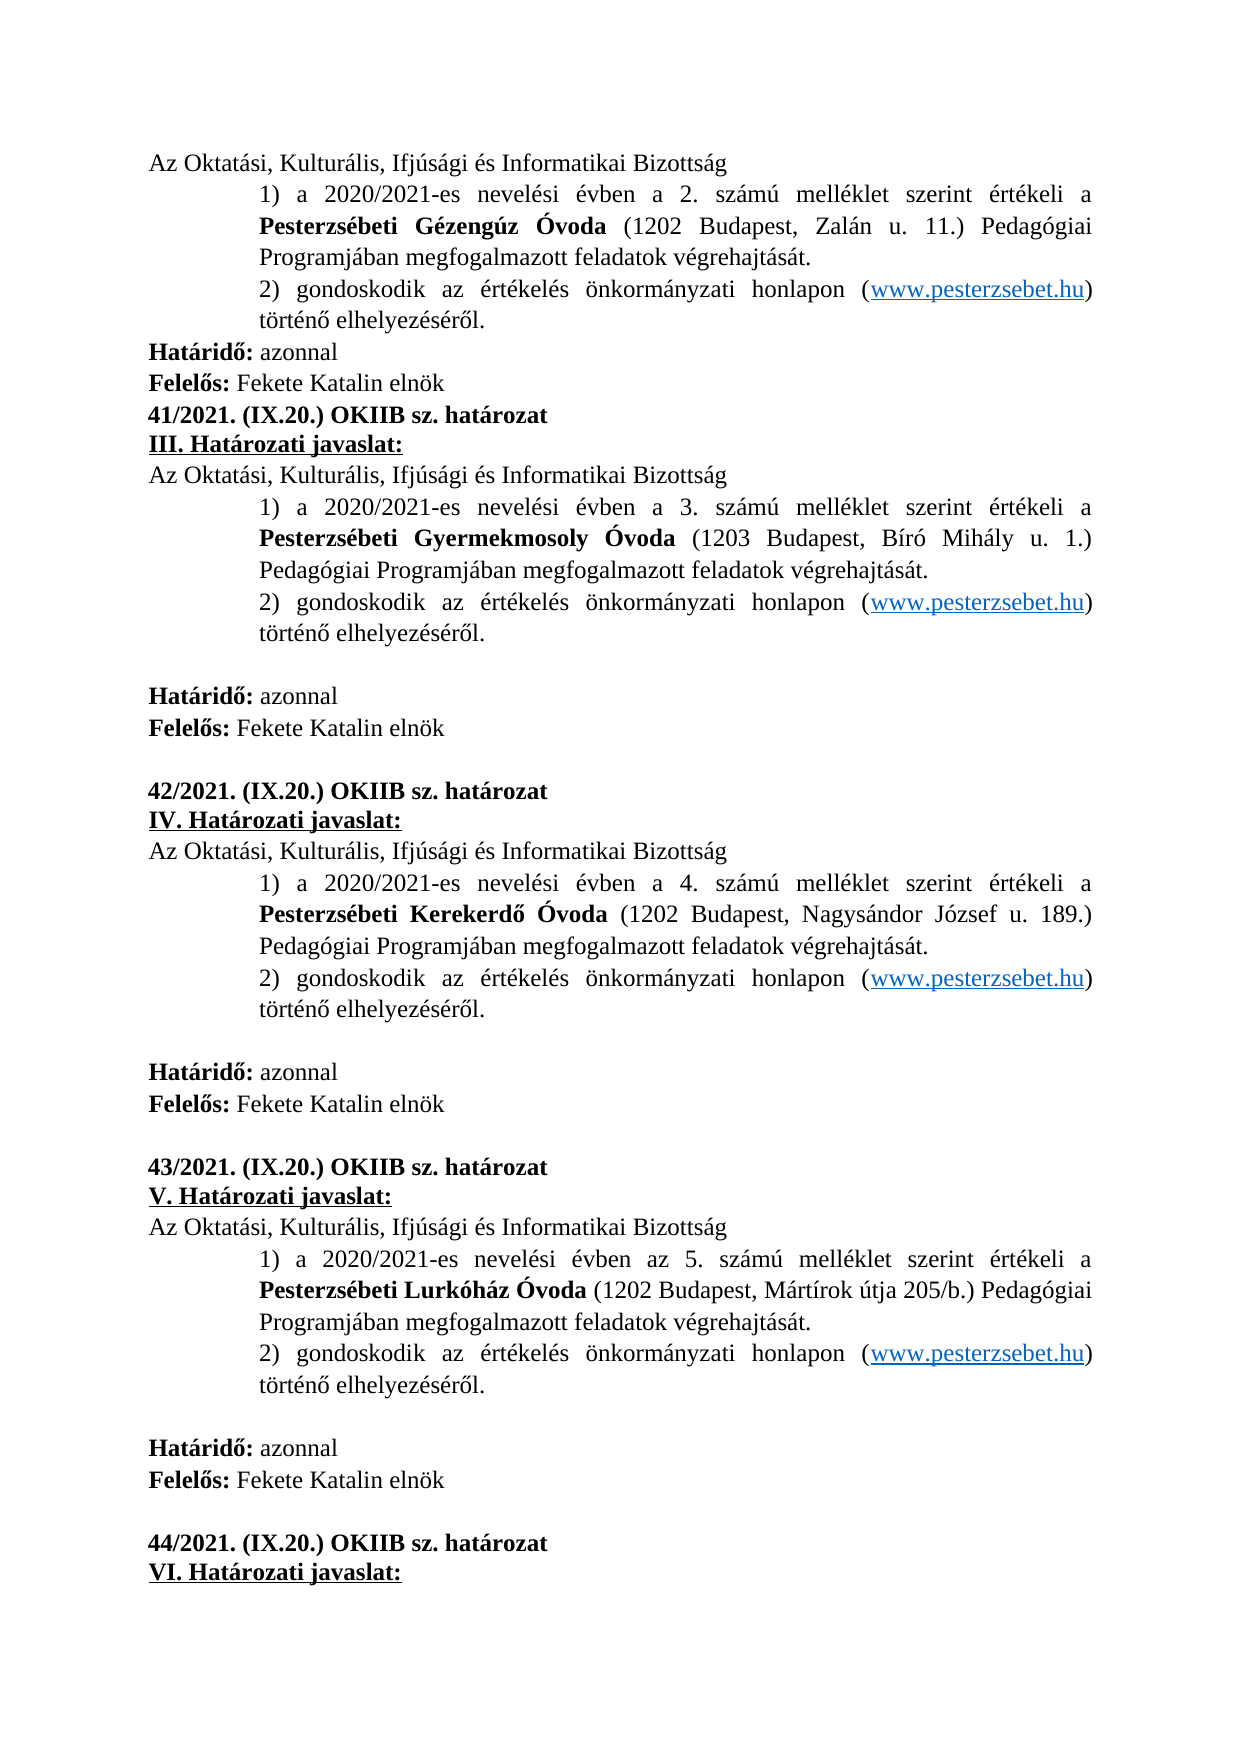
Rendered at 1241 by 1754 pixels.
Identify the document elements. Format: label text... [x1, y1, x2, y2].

text Határidő: azonnal [148, 337, 1093, 366]
text Az Oktatási, Kulturális, Ifjúsági és Informatikai Bizottság [148, 460, 1093, 489]
text 2) gondoskodik az értékelés önkormányzati honlapon (www.pesterzsebet.hu) történő elhelyezéséről. [259, 1338, 1093, 1399]
text V. Határozati javaslat: [148, 1181, 1093, 1209]
text 41/2021. (IX.20.) OKIIB sz. határozat [148, 400, 1093, 429]
text Felelős: Fekete Katalin elnök [148, 1089, 1093, 1118]
text Határidő: azonnal [148, 681, 1093, 710]
text 1) a 2020/2021-es nevelési évben a 4. számú melléklet szerint értékeli a Pesterzsébeti Kerekerdő Óvoda (1202 Budapest, Nagysándor József u. 189.) Pedagógiai Programjában megfogalmazott feladatok végrehajtását. [259, 868, 1093, 960]
text 1) a 2020/2021-es nevelési évben az 5. számú melléklet szerint értékeli a Pesterzsébeti Lurkóház Óvoda (1202 Budapest, Mártírok útja 205/b.) Pedagógiai Programjában megfogalmazott feladatok végrehajtását. [259, 1244, 1093, 1336]
text 2) gondoskodik az értékelés önkormányzati honlapon (www.pesterzsebet.hu) történő elhelyezéséről. [259, 274, 1093, 334]
text Határidő: azonnal [148, 1433, 1093, 1462]
text Az Oktatási, Kulturális, Ifjúsági és Informatikai Bizottság [148, 148, 1093, 176]
text 2) gondoskodik az értékelés önkormányzati honlapon (www.pesterzsebet.hu) történő elhelyezéséről. [259, 963, 1093, 1023]
text 42/2021. (IX.20.) OKIIB sz. határozat [148, 776, 1093, 805]
text Felelős: Fekete Katalin elnök [148, 1465, 1093, 1493]
text 2) gondoskodik az értékelés önkormányzati honlapon (www.pesterzsebet.hu) történő elhelyezéséről. [259, 587, 1093, 647]
text VI. Határozati javaslat: [148, 1557, 1093, 1585]
text Határidő: azonnal [148, 1057, 1093, 1086]
text 1) a 2020/2021-es nevelési évben a 2. számú melléklet szerint értékeli a Pesterzsébeti Gézengúz Óvoda (1202 Budapest, Zalán u. 11.) Pedagógiai Programjában megfogalmazott feladatok végrehajtását. [259, 179, 1093, 271]
text Felelős: Fekete Katalin elnök [148, 713, 1093, 742]
text Felelős: Fekete Katalin elnök [148, 368, 1093, 397]
text 1) a 2020/2021-es nevelési évben a 3. számú melléklet szerint értékeli a Pesterzsébeti Gyermekmosoly Óvoda (1203 Budapest, Bíró Mihály u. 1.) Pedagógiai Programjában megfogalmazott feladatok végrehajtását. [259, 492, 1093, 584]
text IV. Határozati javaslat: [148, 805, 1093, 833]
text III. Határozati javaslat: [148, 429, 1093, 458]
text 43/2021. (IX.20.) OKIIB sz. határozat [148, 1152, 1093, 1181]
text Az Oktatási, Kulturális, Ifjúsági és Informatikai Bizottság [148, 1212, 1093, 1241]
text Az Oktatási, Kulturális, Ifjúsági és Informatikai Bizottság [148, 836, 1093, 865]
text 44/2021. (IX.20.) OKIIB sz. határozat [148, 1528, 1093, 1557]
